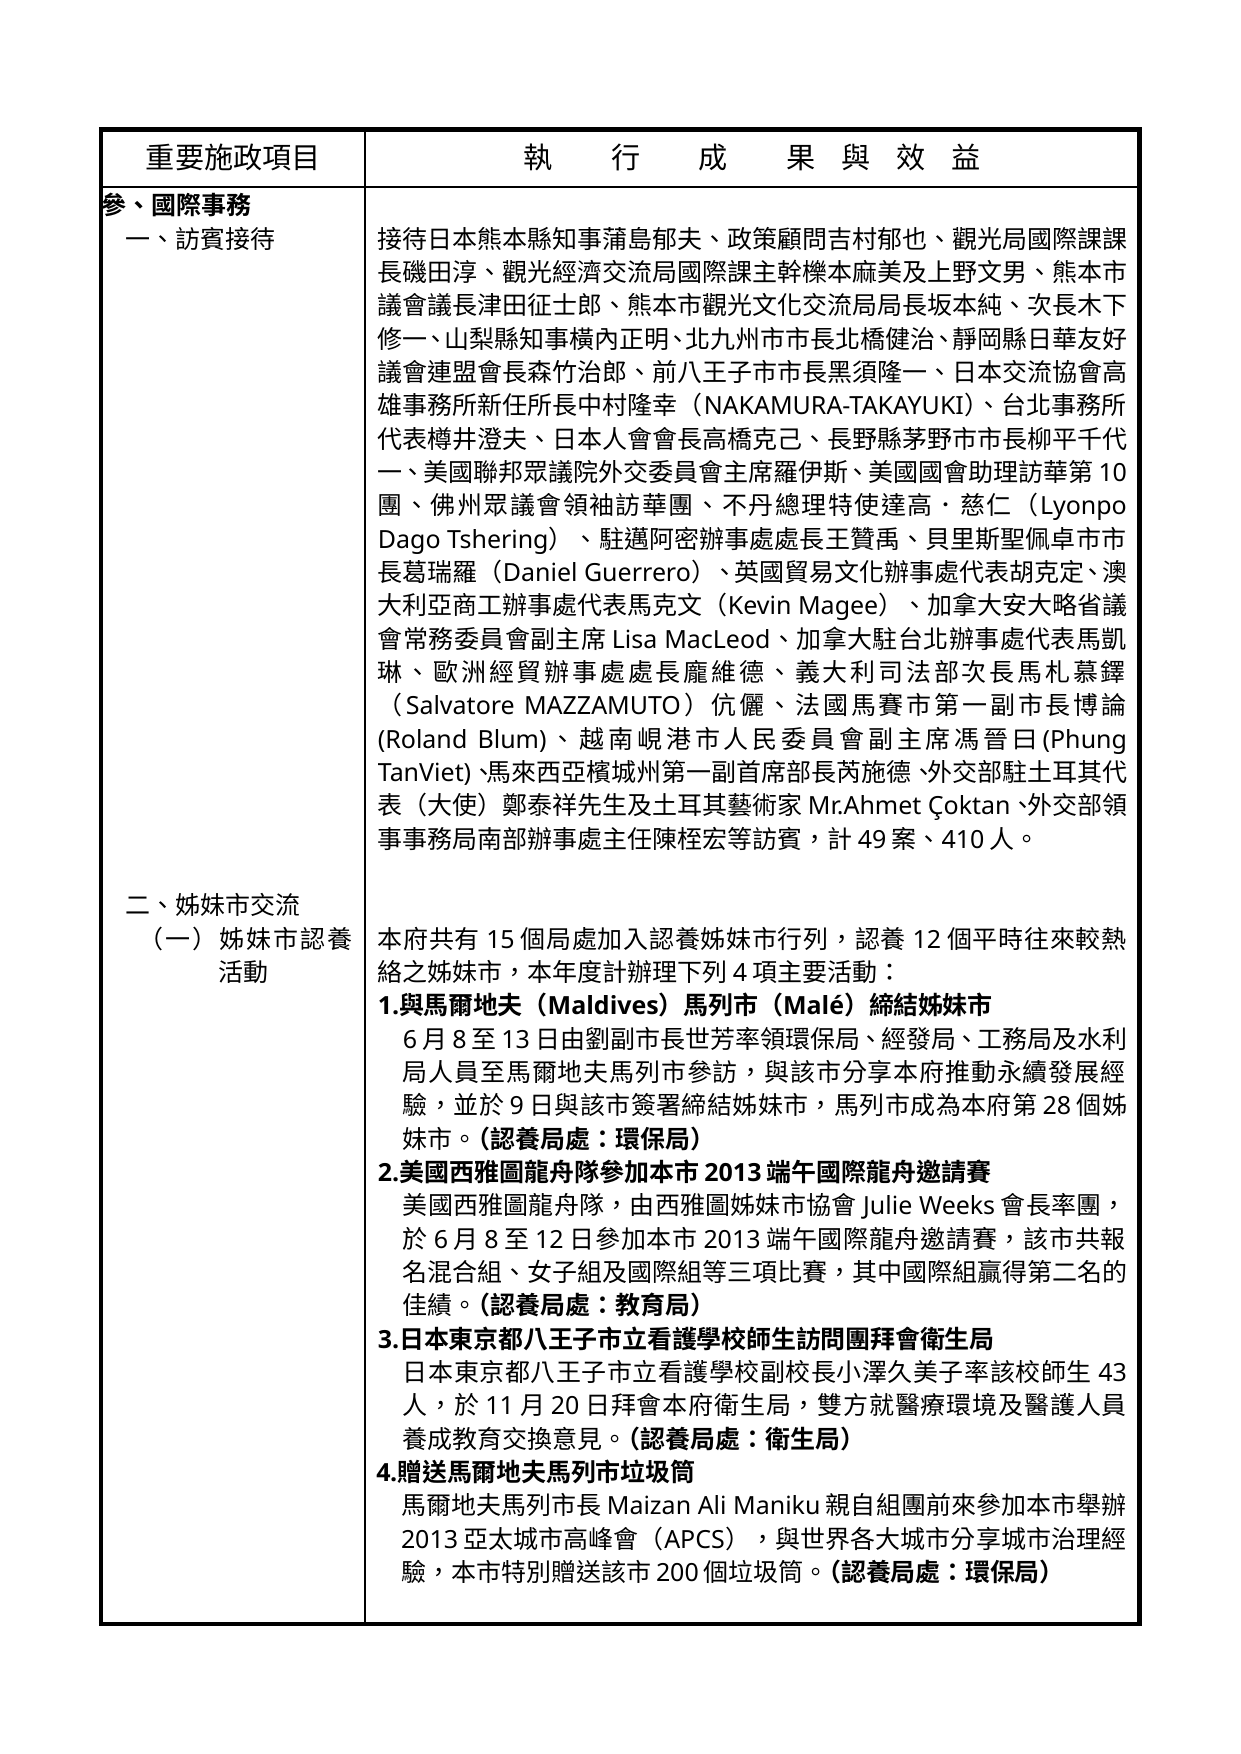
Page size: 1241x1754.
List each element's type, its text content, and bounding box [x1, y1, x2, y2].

table_header 執 行 成 果 與 效 益 [366, 132, 1137, 186]
table_cell 接待日本熊本縣知事蒲島郁夫、政策顧問吉村郁也、觀光局國際課課長磯田淳、觀光經濟交流局國際課主幹櫟本麻美及上野文男、熊本市議會議長津田征士郎、熊本市觀光文化交流局局長坂本純、次長木下修一、山梨縣知事橫內正明、北九州市市長北橋健治、靜岡縣日華友好議會連盟會長森竹治郎、前八王子市市長黑須隆一、日本交流協會高雄事務所新任所長中村隆幸（NAKAMURA-TAKAYUKI）、台北事務所代表樽井澄夫、日本人會會長高橋克己、長野縣茅野市市長柳平千代一、美國聯邦眾議院外交委員會主席羅伊斯、美國國會助理訪華第10團、佛州眾議會領袖訪華團、不丹總理特使達高．慈仁（Lyonpo Dago Tshering）、駐邁阿密辦事處處長王贊禹、貝里斯聖佩卓市市長葛瑞羅（Daniel Guerrero）、英國貿易文化辦事處代表胡克定、澳大利亞商工辦事處代表馬克文（Kevin Magee）、加拿大安大略省議會常務委員會副主席Lisa MacLeod、加拿大駐台北辦事處代表馬凱琳、歐洲經貿辦事處處長龐維德、義大利司法部次長馬札慕鐸（Salvatore MAZZAMUTO）伉儷、法國馬賽市第一副市長博論(Roland Blum)、越南峴港市人民委員會副主席馮晉曰(Phung TanViet)、馬來西亞檳城州第一副首席部長芮施德、外交部駐土耳其代表（大使）鄭泰祥先生及土耳其藝術家Mr.Ahmet Çoktan、外交部領事事務局南部辦事處主任陳桎宏等訪賓，計49案、410人。 本府共有15個局處加入認養姊妹市行列，認養12個平時往來較熱絡之姊妹市，本年度計辦理下列4項主要活動： 1.與馬爾地夫（Maldives）馬列市（Malé）締結姊妹市 6月8至13日由劉副市長世芳率領環保局、經發局、工務局及水利局人員至馬爾地夫馬列市參訪，與該市分享本府推動永續發展經驗，並於9日與該市簽署締結姊妹市，馬列市成為本府第28個姊妹市。（認養局處：環保局） 2.美國西雅圖龍舟隊參加本市2013端午國際龍舟邀請賽 美國西雅圖龍舟隊，由西雅圖姊妹市協會Julie Weeks會長率團，於6月8至12日參加本市2013端午國際龍舟邀請賽，該市共報名混合組、女子組及國際組等三項比賽，其中國際組贏得第二名的佳績。（認養局處：教育局） 3.日本東京都八王子市立看護學校師生訪問團拜會衛生局 日本東京都八王子市立看護學校副校長小澤久美子率該校師生43人，於11月20日拜會本府衛生局，雙方就醫療環境及醫護人員養成教育交換意見。（認養局處：衛生局） 4.贈送馬爾地夫馬列市垃圾筒 馬爾地夫馬列市長Maizan Ali Maniku親自組團前來參加本市舉辦2013亞太城市高峰會（APCS），與世界各大城市分享城市治理經驗，本市特別贈送該市200個垃圾筒。（認養局處：環保局） [366, 188, 1137, 1621]
table_header 重要施政項目 [103, 132, 364, 186]
table_cell 參、國際事務 一、訪賓接待 二、姊妹市交流 （一）姊妹市認養活動 [103, 188, 364, 1621]
